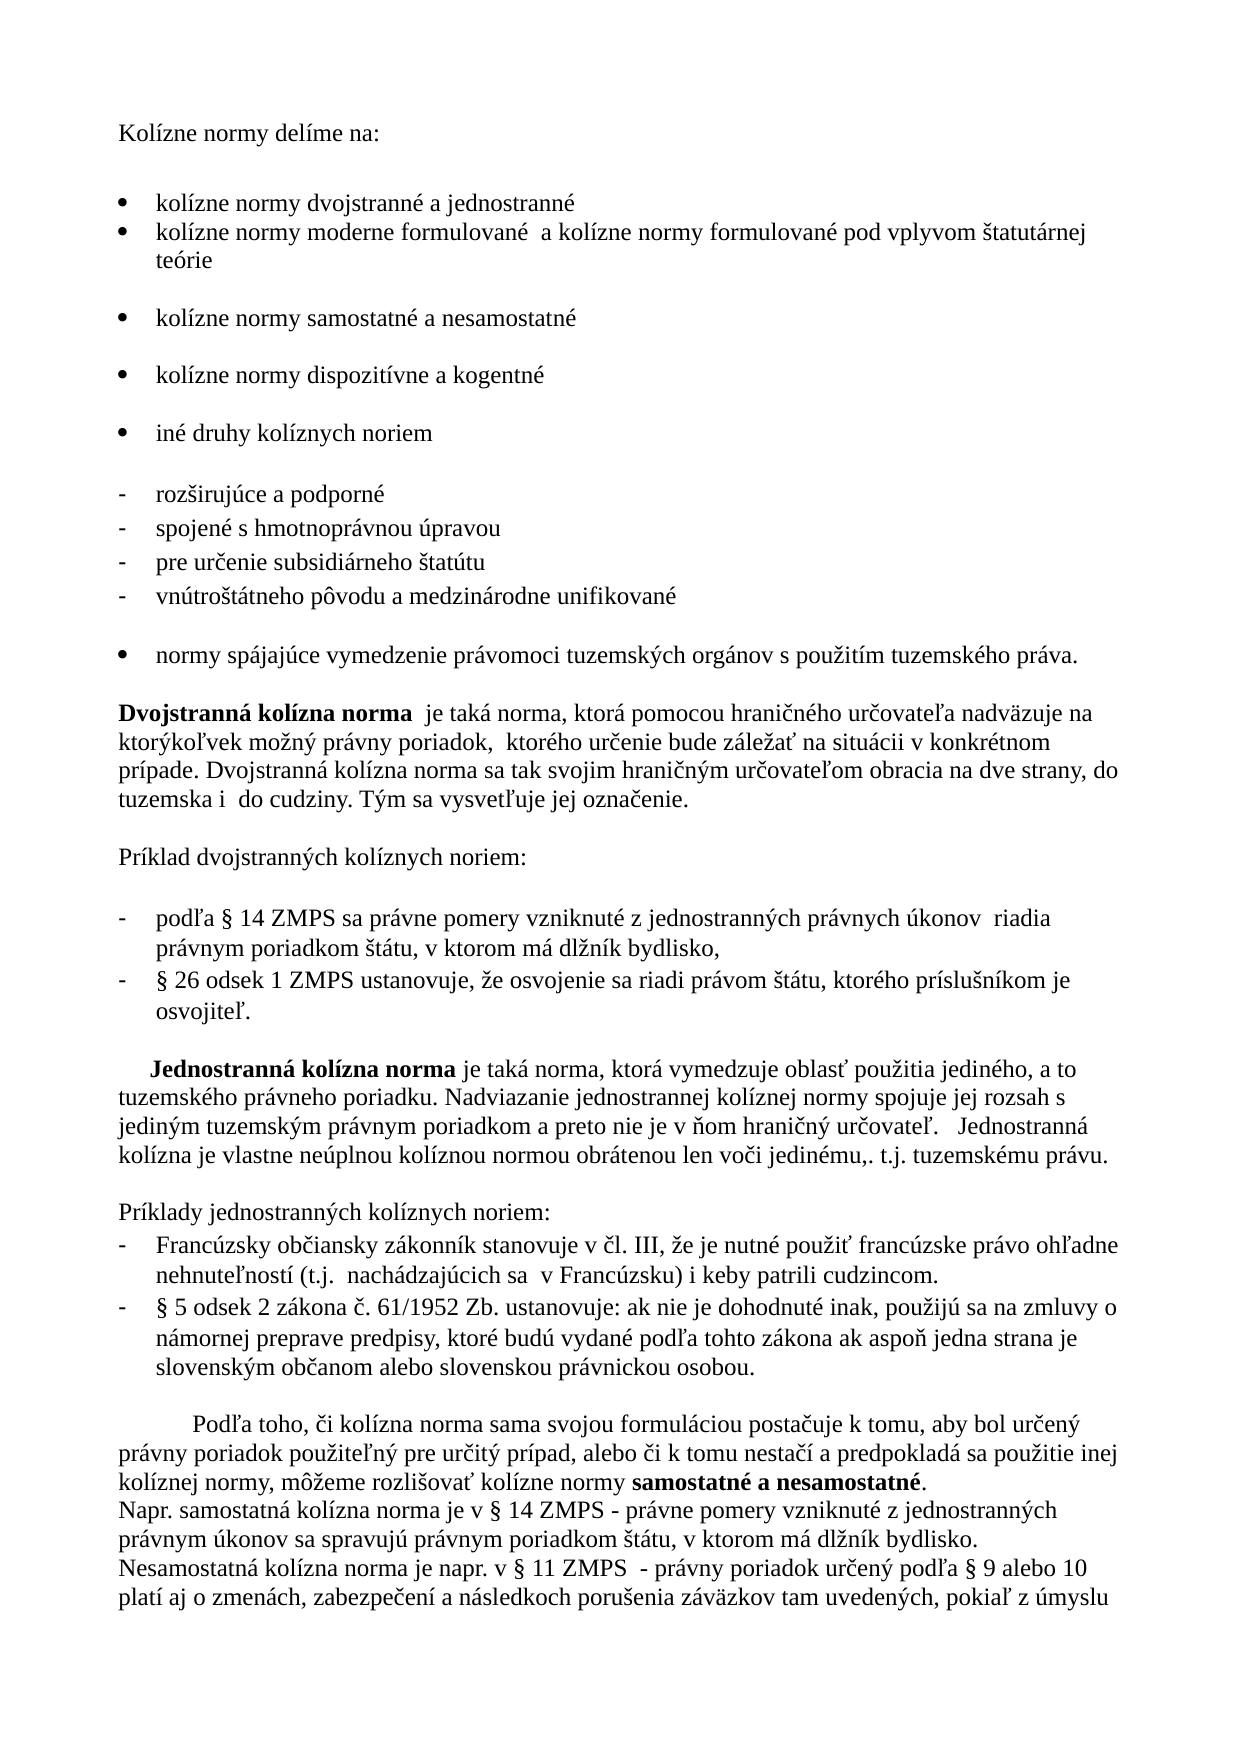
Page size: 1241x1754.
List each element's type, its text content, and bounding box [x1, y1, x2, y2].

text Podľa toho, či kolízna norma sama svojou formuláciou postačuje k tomu, aby bol určený právny poriadok použiteľný pre určitý prípad, alebo či k tomu nestačí a predpokladá sa použitie inej kolíznej normy, môžeme rozlišovať kolízne normy samostatné a nesamostatné. [118, 1409, 1122, 1496]
text Nesamostatná kolízna norma je napr. v § 11 ZMPS - právny poriadok určený podľa § 9 alebo 10 platí aj o zmenách, zabezpečení a následkoch porušenia záväzkov tam uvedených, pokiaľ z úmyslu [118, 1553, 1122, 1611]
list § 5 odsek 2 zákona č. 61/1952 Zb. ustanovuje: ak nie je dohodnuté inak, použijú sa na zmluvy o námornej preprave predpisy, ktoré budú vydané podľa tohto zákona ak aspoň jedna strana je slovenským občanom alebo slovenskou právnickou osobou. [118, 1289, 1122, 1381]
list normy spájajúce vymedzenie právomoci tuzemských orgánov s použitím tuzemského práva. [118, 641, 1122, 669]
list vnútroštátneho pôvodu a medzinárodne unifikované [118, 578, 1122, 612]
list kolízne normy moderne formulované a kolízne normy formulované pod vplyvom štatutárnej teórie [118, 217, 1122, 274]
text Príklad dvojstranných kolíznych noriem: [118, 842, 1122, 871]
list rozširujúce a podporné [118, 476, 1122, 510]
list Francúzsky občiansky zákonník stanovuje v čl. III, že je nutné použiť francúzske právo ohľadne nehnuteľností (t.j. nachádzajúcich sa v Francúzsku) i keby patrili cudzincom. [118, 1226, 1122, 1289]
list § 26 odsek 1 ZMPS ustanovuje, že osvojenie sa riadi právom štátu, ktorého príslušníkom je osvojiteľ. [118, 962, 1122, 1025]
list kolízne normy samostatné a nesamostatné [118, 303, 1122, 332]
list podľa § 14 ZMPS sa právne pomery vzniknuté z jednostranných právnych úkonov riadia právnym poriadkom štátu, v ktorom má dlžník bydlisko, [118, 899, 1122, 962]
text Kolízne normy delíme na: [118, 118, 1122, 147]
list kolízne normy dispozitívne a kogentné [118, 361, 1122, 389]
text Príklady jednostranných kolíznych noriem: [118, 1197, 1122, 1226]
text Dvojstranná kolízna norma je taká norma, ktorá pomocou hraničného určovateľa nadväzuje na ktorýkoľvek možný právny poriadok, ktorého určenie bude záležať na situácii v konkrétnom prípade. Dvojstranná kolízna norma sa tak svojim hraničným určovateľom obracia na dve strany, do tuzemska i do cudziny. Tým sa vysvetľuje jej označenie. [118, 698, 1122, 813]
text Napr. samostatná kolízna norma je v § 14 ZMPS - právne pomery vzniknuté z jednostranných právnym úkonov sa spravujú právnym poriadkom štátu, v ktorom má dlžník bydlisko. [118, 1496, 1122, 1553]
list spojené s hmotnoprávnou úpravou [118, 510, 1122, 544]
list kolízne normy dvojstranné a jednostranné [118, 188, 1122, 217]
list iné druhy kolíznych noriem [118, 418, 1122, 447]
text Jednostranná kolízna norma je taká norma, ktorá vymedzuje oblasť použitia jediného, a to tuzemského právneho poriadku. Nadviazanie jednostrannej kolíznej normy spojuje jej rozsah s jediným tuzemským právnym poriadkom a preto nie je v ňom hraničný určovateľ. Jednostranná kolízna je vlastne neúplnou kolíznou normou obrátenou len voči jedinému,. t.j. tuzemskému právu. [118, 1054, 1122, 1169]
list pre určenie subsidiárneho štatútu [118, 544, 1122, 578]
